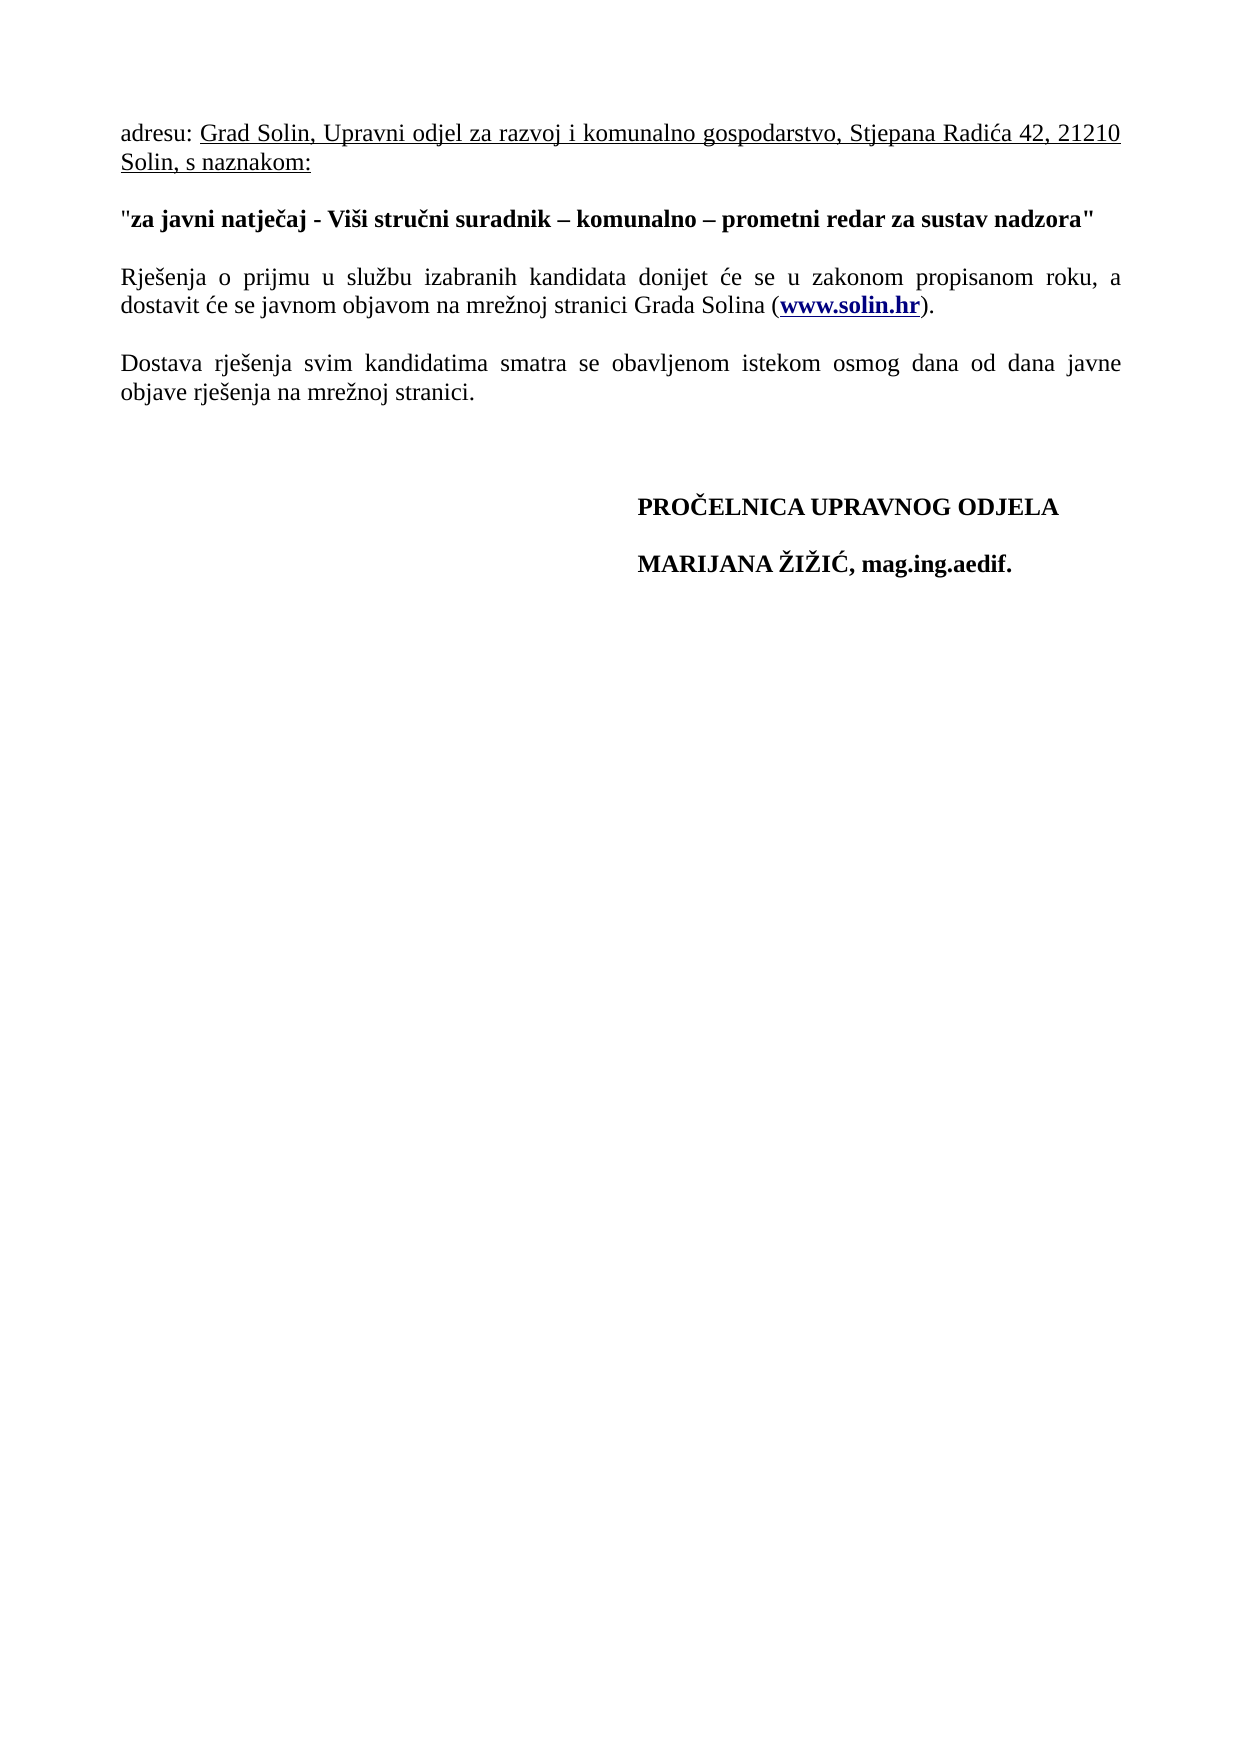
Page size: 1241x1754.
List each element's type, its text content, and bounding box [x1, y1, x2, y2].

text adresu: Grad Solin, Upravni odjel za razvoj i komunalno gospodarstvo, Stjepana Radića 42, 21210 Solin, s naznakom: [120, 118, 1122, 176]
text MARIJANA ŽIŽIĆ, mag.ing.aedif. [120, 549, 1122, 578]
text Rješenja o prijmu u službu izabranih kandidata donijet će se u zakonom propisanom roku, a dostavit će se javnom objavom na mrežnoj stranici Grada Solina (www.solin.hr). [120, 262, 1122, 348]
text Dostava rješenja svim kandidatima smatra se obavljenom istekom osmog dana od dana javne objave rješenja na mrežnoj stranici. [120, 348, 1122, 406]
text "za javni natječaj - Viši stručni suradnik – komunalno – prometni redar za sustav nadzora" [120, 204, 1122, 233]
text PROČELNICA UPRAVNOG ODJELA [120, 492, 1122, 521]
